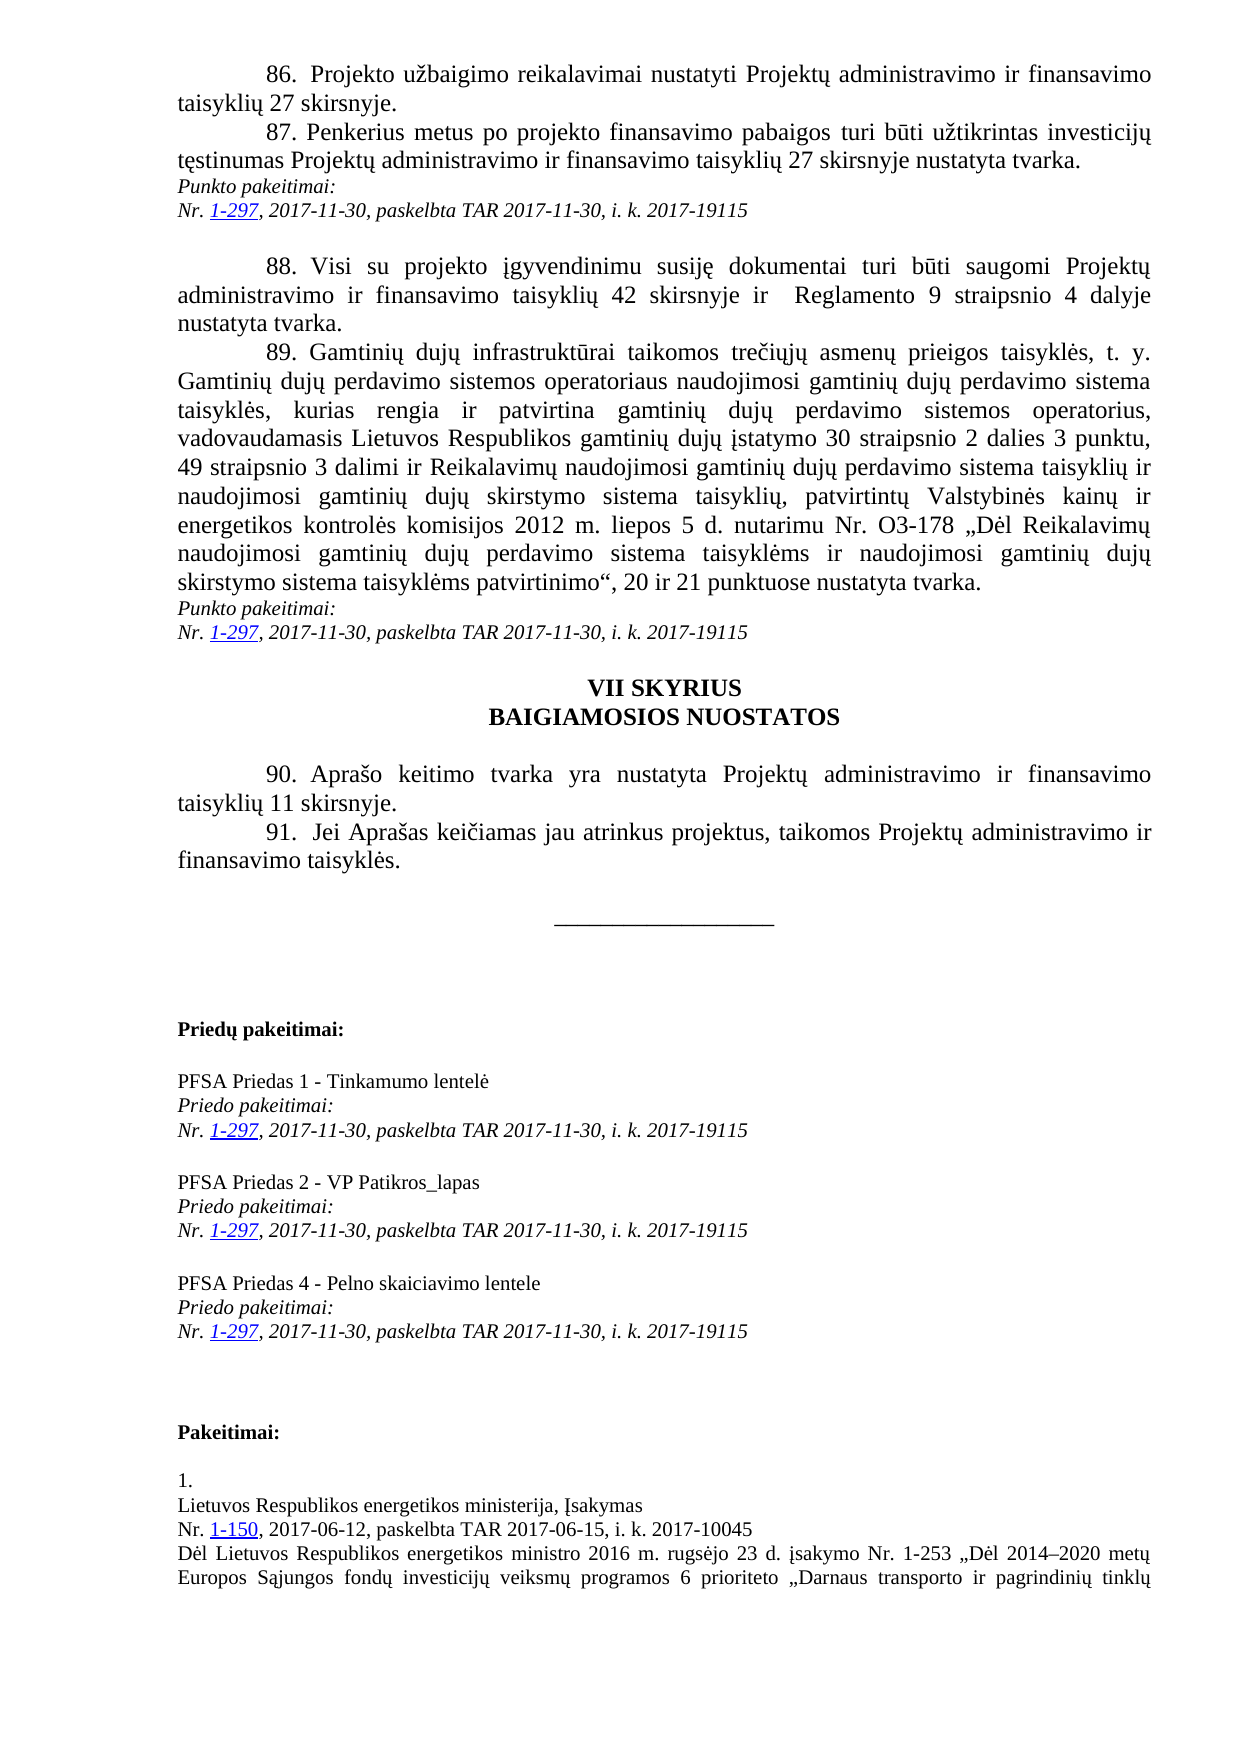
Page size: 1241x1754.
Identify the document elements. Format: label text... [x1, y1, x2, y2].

text PFSA Priedas 2 - VP Patikros_lapas [177, 1170, 1152, 1194]
text Nr. 1-150, 2017-06-12, paskelbta TAR 2017-06-15, i. k. 2017-10045 [177, 1517, 1152, 1541]
text Priedo pakeitimai: [177, 1194, 1152, 1218]
text 90. Aprašo keitimo tvarka yra nustatyta Projektų administravimo ir finansavimo taisyklių 11 skirsnyje. [177, 759, 1152, 817]
text 86. Projekto užbaigimo reikalavimai nustatyti Projektų administravimo ir finansavimo taisyklių 27 skirsnyje. [177, 59, 1152, 117]
text Nr. 1-297, 2017-11-30, paskelbta TAR 2017-11-30, i. k. 2017-19115 [177, 1117, 1152, 1142]
text Priedų pakeitimai: [177, 1017, 1152, 1041]
text 88. Visi su projekto įgyvendinimu susiję dokumentai turi būti saugomi Projektų administravimo ir finansavimo taisyklių 42 skirsnyje ir Reglamento 9 straipsnio 4 dalyje nustatyta tvarka. [177, 251, 1152, 337]
text Lietuvos Respublikos energetikos ministerija, Įsakymas [177, 1492, 1152, 1517]
text VII SKYRIUS [177, 673, 1152, 702]
text Nr. 1-297, 2017-11-30, paskelbta TAR 2017-11-30, i. k. 2017-19115 [177, 198, 1152, 222]
text 91. Jei Aprašas keičiamas jau atrinkus projektus, taikomos Projektų administravimo ir finansavimo taisyklės. [177, 817, 1152, 874]
text 87. Penkerius metus po projekto finansavimo pabaigos turi būti užtikrintas investicijų tęstinumas Projektų administravimo ir finansavimo taisyklių 27 skirsnyje nustatyta tvarka. [177, 117, 1152, 174]
text Priedo pakeitimai: [177, 1093, 1152, 1117]
text Punkto pakeitimai: [177, 174, 1152, 198]
text Nr. 1-297, 2017-11-30, paskelbta TAR 2017-11-30, i. k. 2017-19115 [177, 1319, 1152, 1343]
text BAIGIAMOSIOS NUOSTATOS [177, 702, 1152, 730]
text Nr. 1-297, 2017-11-30, paskelbta TAR 2017-11-30, i. k. 2017-19115 [177, 620, 1152, 644]
text Punkto pakeitimai: [177, 596, 1152, 620]
text Nr. 1-297, 2017-11-30, paskelbta TAR 2017-11-30, i. k. 2017-19115 [177, 1218, 1152, 1242]
text 1. [177, 1468, 1152, 1492]
text PFSA Priedas 4 - Pelno skaiciavimo lentele [177, 1271, 1152, 1295]
text 89. Gamtinių dujų infrastruktūrai taikomos trečiųjų asmenų prieigos taisyklės, t. y. Gamtinių dujų perdavimo sistemos operatoriaus naudojimosi gamtinių dujų perdavimo sistema taisyklės, kurias rengia ir patvirtina gamtinių dujų perdavimo sistemos operatorius, vadovaudamasis Lietuvos Respublikos gamtinių dujų įstatymo 30 straipsnio 2 dalies 3 punktu, 49 straipsnio 3 dalimi ir Reikalavimų naudojimosi gamtinių dujų perdavimo sistema taisyklių ir naudojimosi gamtinių dujų skirstymo sistema taisyklių, patvirtintų Valstybinės kainų ir energetikos kontrolės komisijos 2012 m. liepos 5 d. nutarimu Nr. O3-178 „Dėl Reikalavimų naudojimosi gamtinių dujų perdavimo sistema taisyklėms ir naudojimosi gamtinių dujų skirstymo sistema taisyklėms patvirtinimo“, 20 ir 21 punktuose nustatyta tvarka. [177, 337, 1152, 596]
text ___________________ [177, 903, 1152, 927]
text Pakeitimai: [177, 1420, 1152, 1444]
text PFSA Priedas 1 - Tinkamumo lentelė [177, 1069, 1152, 1093]
text Priedo pakeitimai: [177, 1295, 1152, 1319]
text Dėl Lietuvos Respublikos energetikos ministro 2016 m. rugsėjo 23 d. įsakymo Nr. 1-253 „Dėl 2014–2020 metų Europos Sąjungos fondų investicijų veiksmų programos 6 prioriteto „Darnaus transporto ir pagrindinių tinklų [177, 1541, 1152, 1589]
